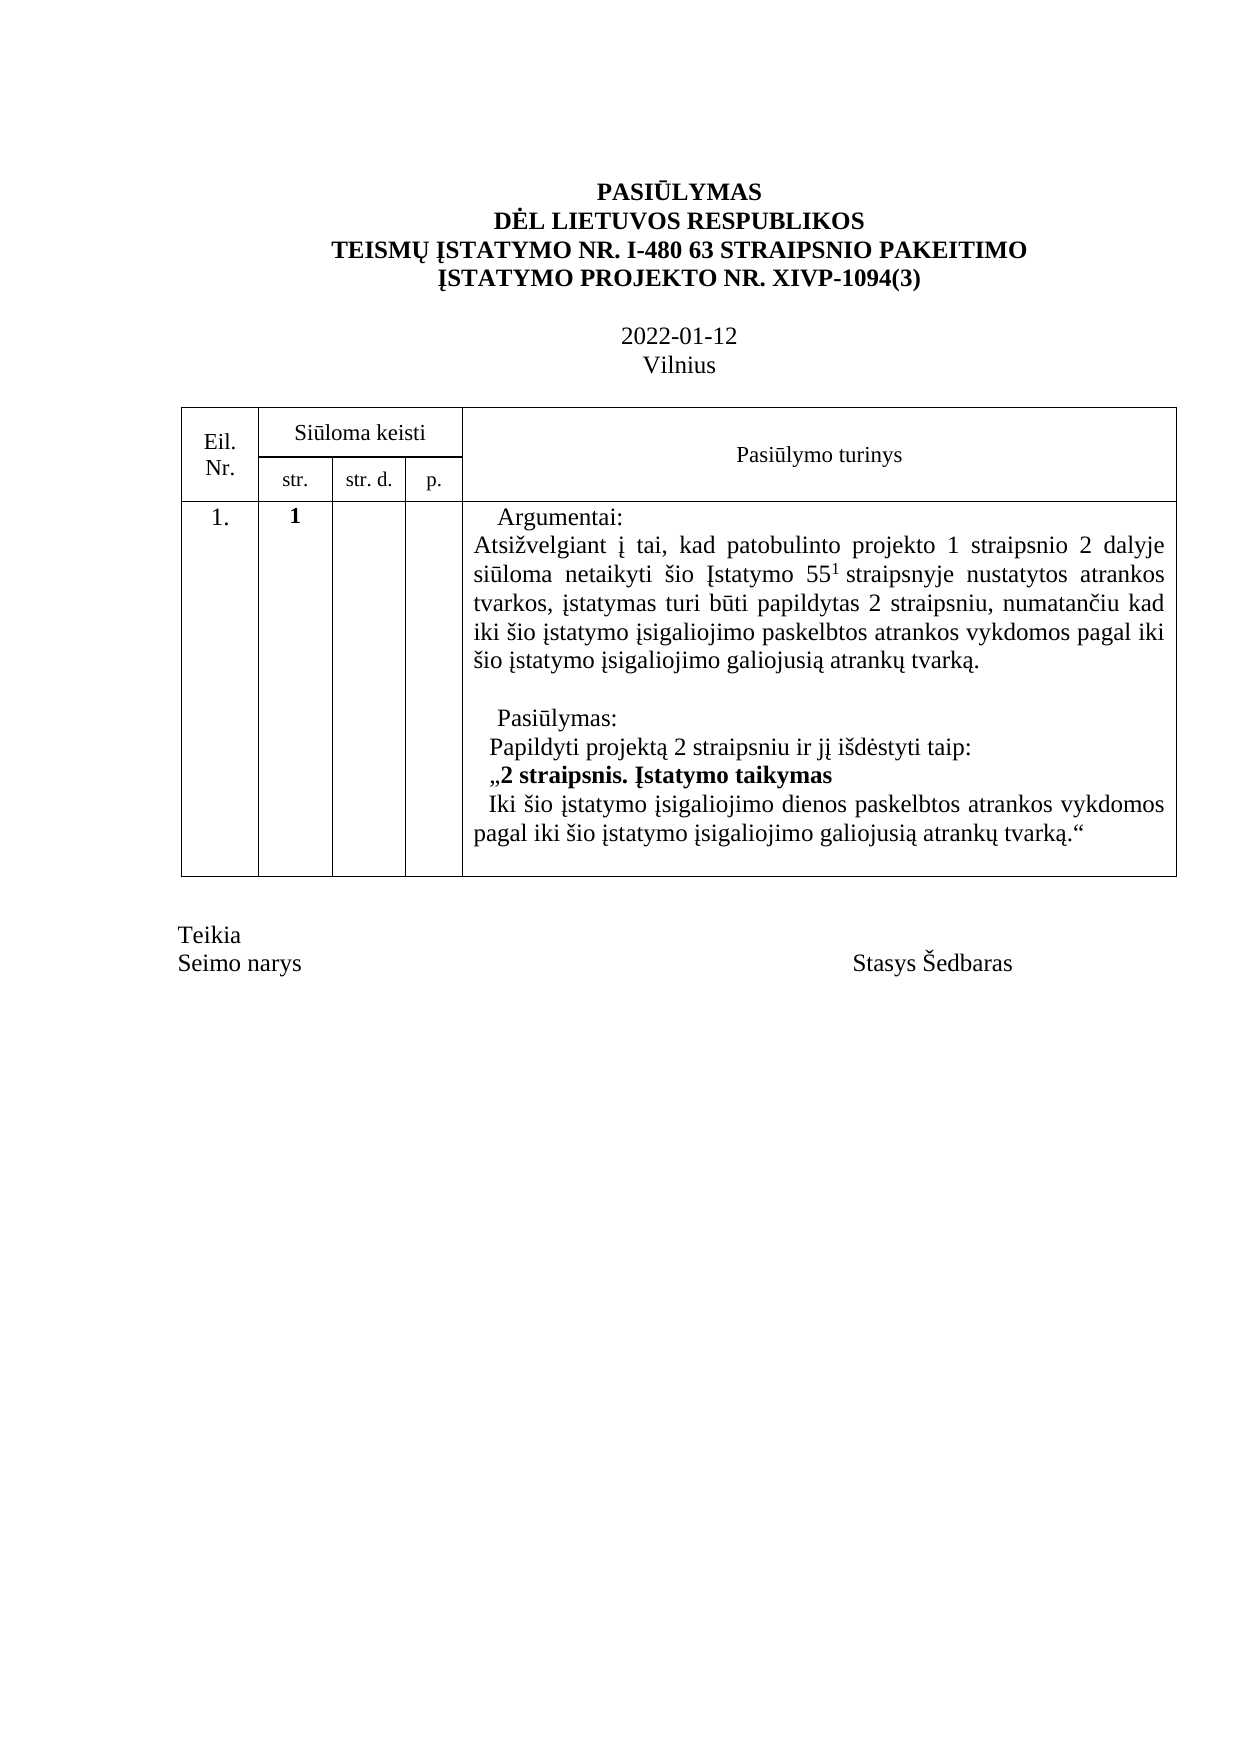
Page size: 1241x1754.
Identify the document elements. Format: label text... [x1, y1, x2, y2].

table_header Eil. Nr. [182, 408, 258, 501]
text DĖL LIETUVOS RESPUBLIKOS TEISMŲ ĮSTATYMO NR. I-480 63 STRAIPSNIO PAKEITIMO [177, 206, 1181, 263]
text 2022-01-12 [177, 321, 1181, 350]
text Seimo narys Stasys Šedbaras [177, 948, 1181, 977]
text PASIŪLYMAS [177, 177, 1181, 206]
table_header Pasiūlymo turinys [463, 408, 1176, 501]
table_cell str. d. [333, 458, 405, 501]
table_cell 1 [259, 502, 332, 876]
text ĮSTATYMO PROJEKTO NR. XIVP-1094(3) [177, 263, 1181, 292]
table_cell p. [406, 458, 462, 501]
text Teikia [177, 920, 1181, 948]
table_cell str. [259, 458, 332, 501]
table_cell [333, 502, 405, 876]
table_cell 1. [182, 502, 258, 876]
text Vilnius [177, 350, 1181, 378]
table_cell [406, 502, 462, 876]
table_cell Argumentai: Atsižvelgiant į tai, kad patobulinto projekto 1 straipsnio 2 dalyje siūloma netaikyti šio Įstatymo 551 straipsnyje nustatytos atrankos tvarkos, įstatymas turi būti papildytas 2 straipsniu, numatančiu kad iki šio įstatymo įsigaliojimo paskelbtos atrankos vykdomos pagal iki šio įstatymo įsigaliojimo galiojusią atrankų tvarką. Pasiūlymas: Papildyti projektą 2 straipsniu ir jį išdėstyti taip: „2 straipsnis. Įstatymo taikymas Iki šio įstatymo įsigaliojimo dienos paskelbtos atrankos vykdomos pagal iki šio įstatymo įsigaliojimo galiojusią atrankų tvarką.“ [463, 502, 1176, 876]
table_header Siūloma keisti [259, 408, 462, 456]
